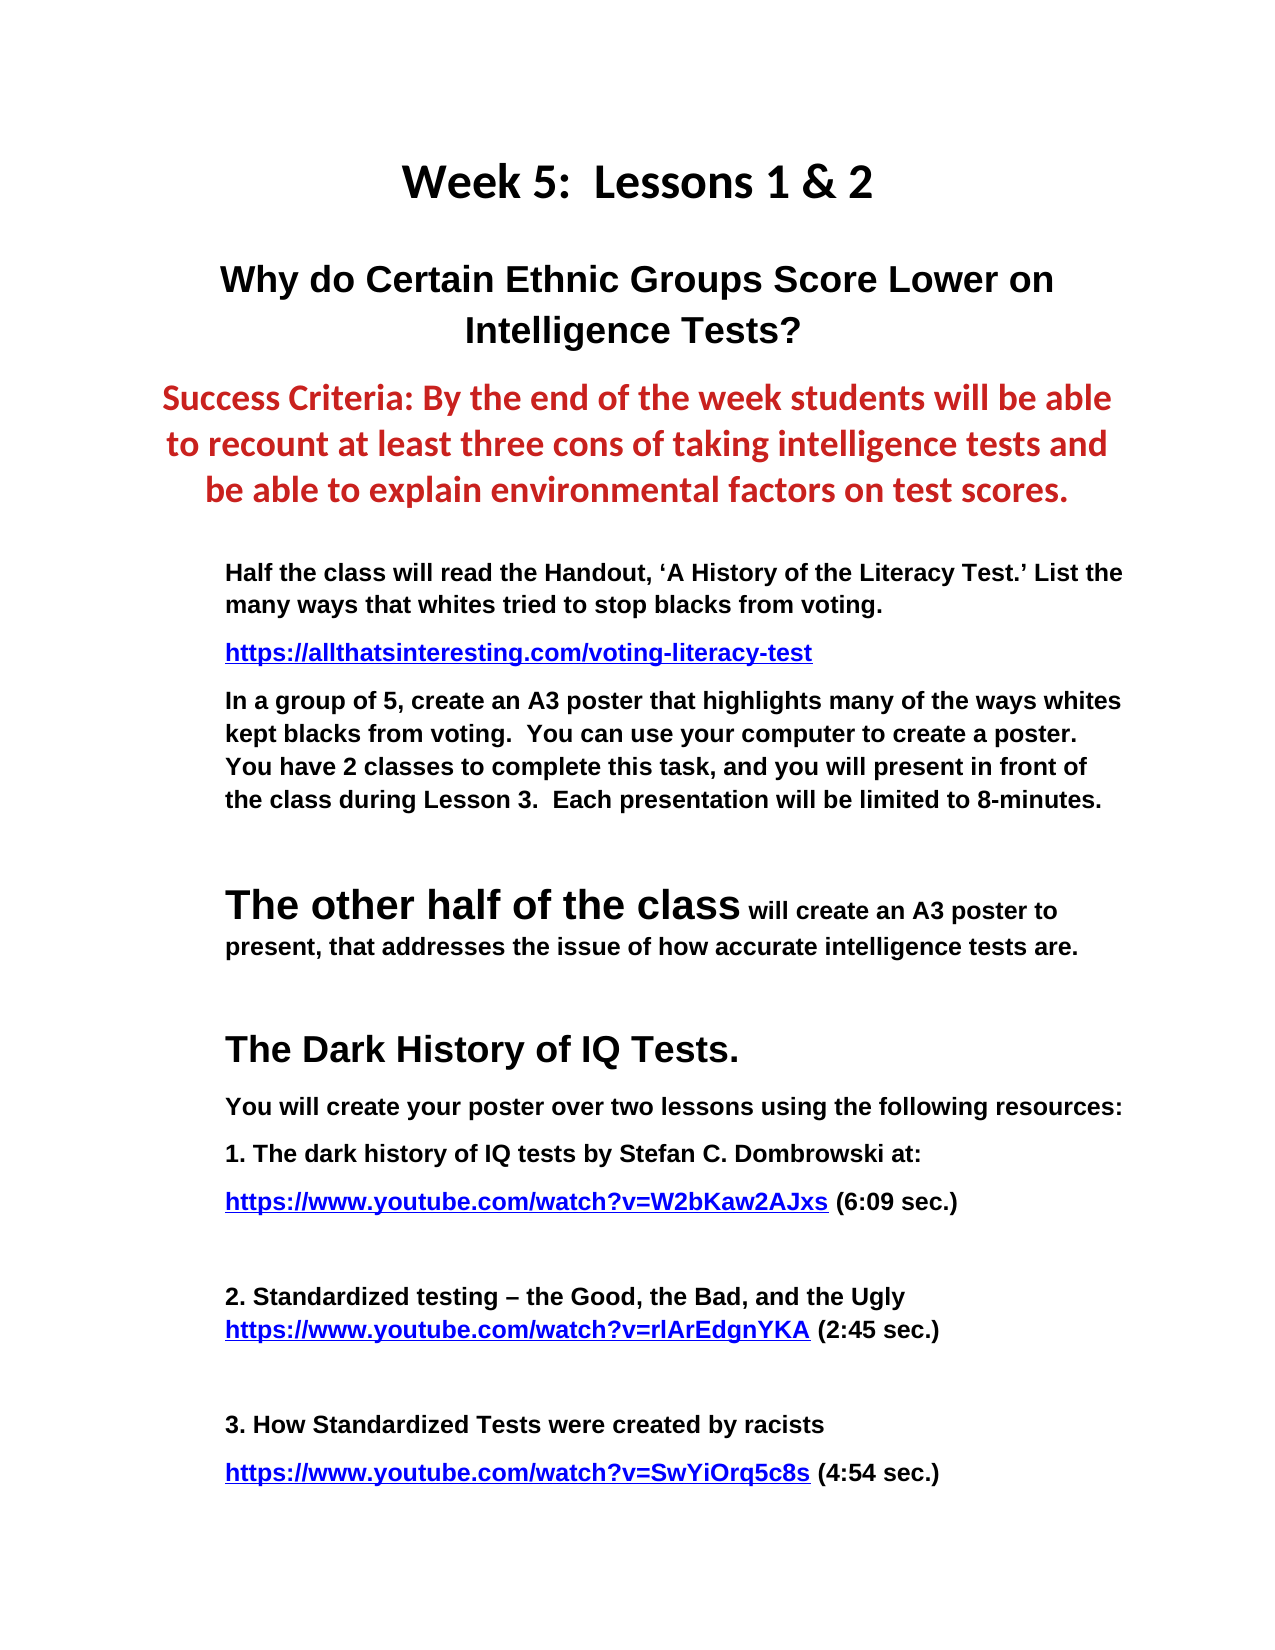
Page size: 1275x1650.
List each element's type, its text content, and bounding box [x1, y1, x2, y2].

text https://www.youtube.com/watch?v=SwYiOrq5c8s (4:54 sec.) [225, 1458, 1125, 1487]
text The Dark History of IQ Tests. [225, 1027, 1125, 1071]
text Why do Certain Ethnic Groups Score Lower on Intelligence Tests? [150, 257, 1125, 353]
text In a group of 5, create an A3 poster that highlights many of the ways whites kept blacks from voting. You can use your computer to create a poster. You have 2 classes to complete this task, and you will present in front of the class during Lesson 3. Each presentation will be limited to 8-minutes. [225, 686, 1125, 813]
text Half the class will read the Handout, ‘A History of the Literacy Test.’ List the many ways that whites tried to stop blacks from voting. [225, 557, 1125, 619]
text 3. How Standardized Tests were created by racists [225, 1410, 1125, 1439]
text Week 5: Lessons 1 & 2 [150, 150, 1125, 211]
text https://allthatsinteresting.com/voting-literacy-test [225, 638, 1125, 667]
text 2. Standardized testing – the Good, the Bad, and the Ugly https://www.youtube.com/watch?v=rlArEdgnYKA (2:45 sec.) [225, 1282, 1125, 1344]
text The other half of the class will create an A3 poster to present, that addresses the issue of how accurate intelligence tests are. [225, 880, 1125, 961]
text You will create your poster over two lessons using the following resources: [225, 1092, 1125, 1120]
text Success Criteria: By the end of the week students will be able to recount at least three cons of taking intelligence tests and be able to explain environmental factors on test scores. [150, 374, 1125, 512]
text https://www.youtube.com/watch?v=W2bKaw2AJxs (6:09 sec.) [225, 1187, 1125, 1216]
text 1. The dark history of IQ tests by Stefan C. Dombrowski at: [225, 1139, 1125, 1168]
